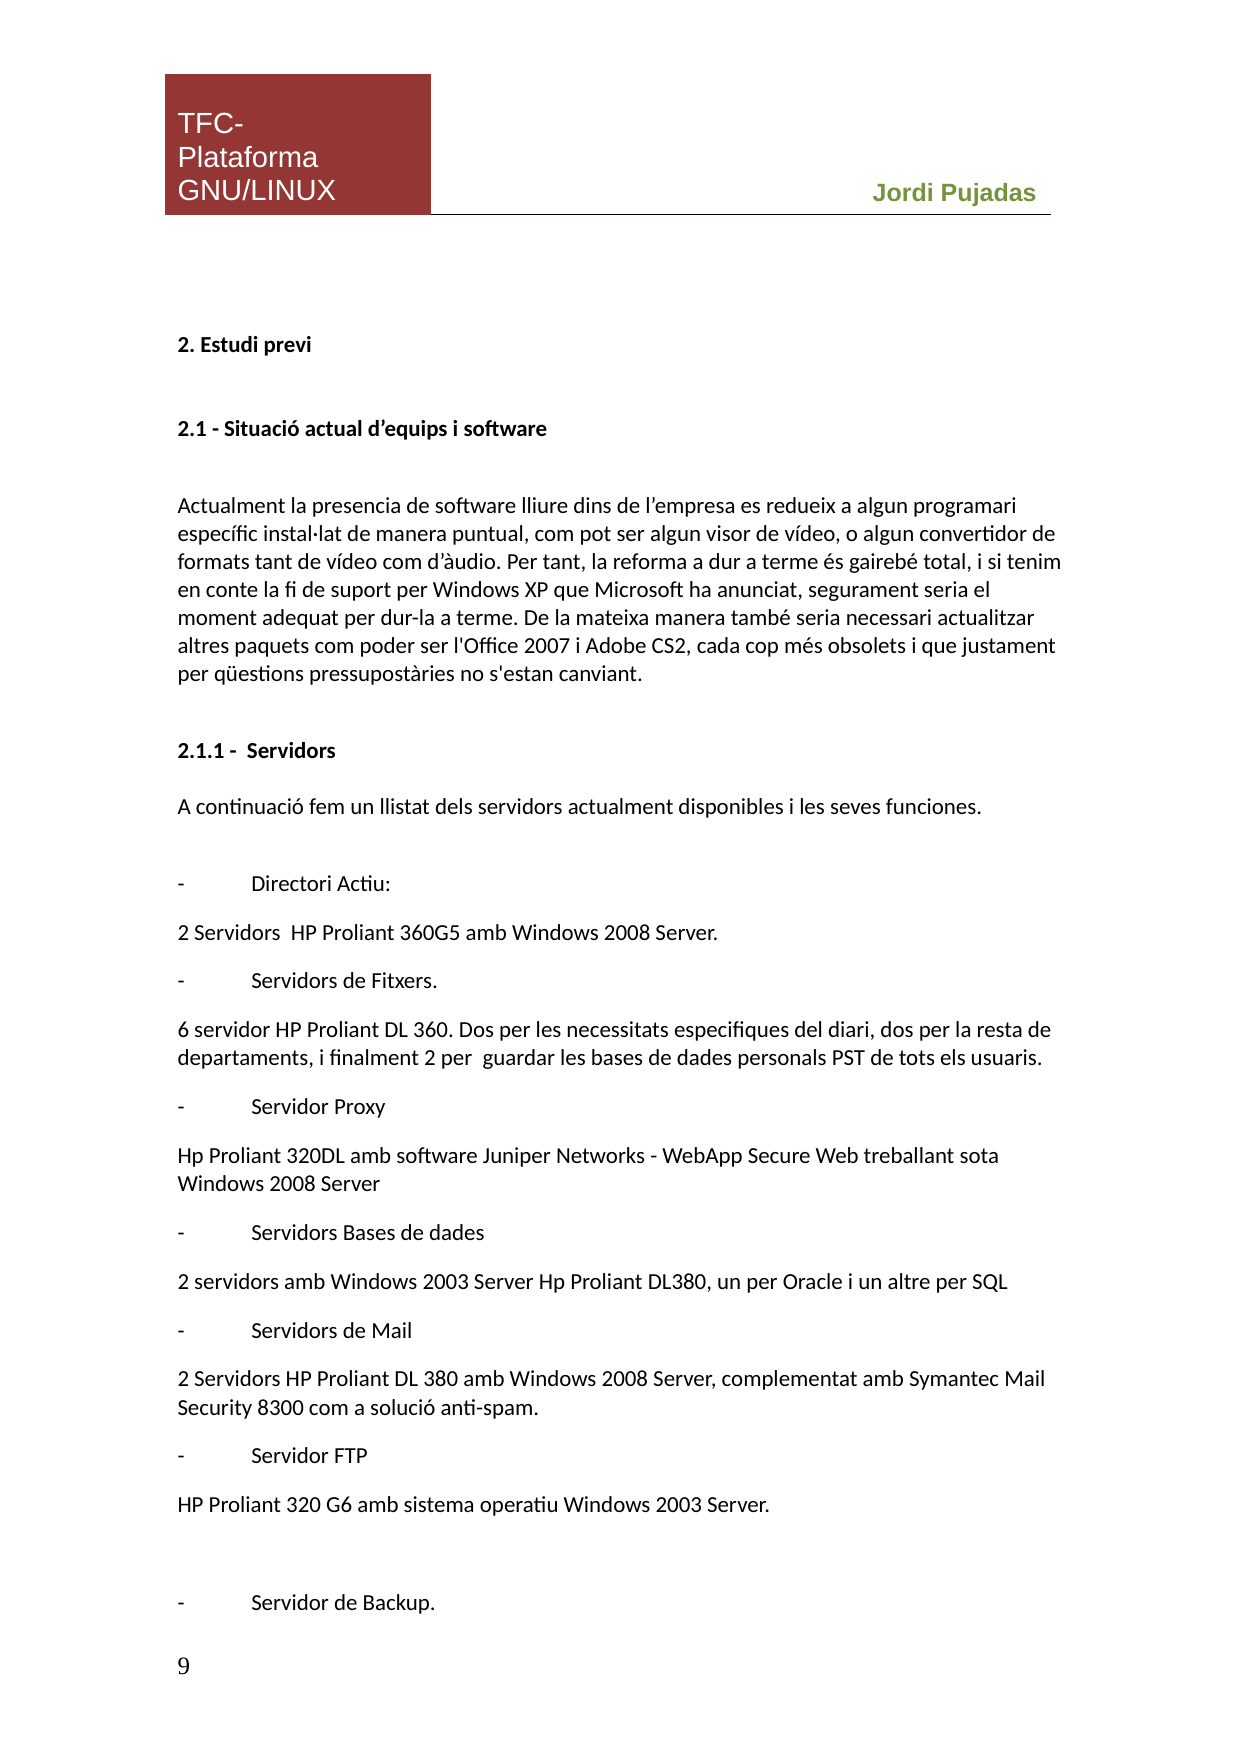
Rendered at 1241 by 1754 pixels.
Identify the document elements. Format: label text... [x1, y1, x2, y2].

text 6 servidor HP Proliant DL 360. Dos per les necessitats especifiques del diari, dos per la resta de departaments, i finalment 2 per guardar les bases de dades personals PST de tots els usuaris. [177, 1015, 1063, 1071]
text - Servidor FTP [177, 1441, 1063, 1469]
text - Servidors Bases de dades [177, 1218, 1063, 1246]
text 2 servidors amb Windows 2003 Server Hp Proliant DL380, un per Oracle i un altre per SQL [177, 1267, 1063, 1295]
text - Servidor Proxy [177, 1092, 1063, 1120]
text Actualment la presencia de software lliure dins de l’empresa es redueix a algun programari específic instal·lat de manera puntual, com pot ser algun visor de vídeo, o algun convertidor de formats tant de vídeo com d’àudio. Per tant, la reforma a dur a terme és gairebé total, i si tenim en conte la fi de suport per Windows XP que Microsoft ha anunciat, segurament seria el moment adequat per dur-la a terme. De la mateixa manera també seria necessari actualitzar altres paquets com poder ser l'Office 2007 i Adobe CS2, cada cop més obsolets i que justament per qüestions pressupostàries no s'estan canviant. [177, 491, 1063, 687]
text - Directori Actiu: [177, 869, 1063, 897]
text A continuació fem un llistat dels servidors actualment disponibles i les seves funciones. [177, 792, 1063, 820]
text 2.1 - Situació actual d’equips i software [177, 414, 1063, 442]
text 2 Servidors HP Proliant DL 380 amb Windows 2008 Server, complementat amb Symantec Mail Security 8300 com a solució anti-spam. [177, 1364, 1063, 1421]
text 2 Servidors HP Proliant 360G5 amb Windows 2008 Server. [177, 918, 1063, 946]
text Hp Proliant 320DL amb software Juniper Networks - WebApp Secure Web treballant sota Windows 2008 Server [177, 1141, 1063, 1197]
text 2.1.1 - Servidors [177, 736, 1063, 764]
text HP Proliant 320 G6 amb sistema operatiu Windows 2003 Server. [177, 1490, 1063, 1518]
text - Servidor de Backup. [177, 1588, 1063, 1616]
text - Servidors de Mail [177, 1316, 1063, 1344]
text - Servidors de Fitxers. [177, 967, 1063, 994]
text 2. Estudi previ [177, 330, 1063, 358]
